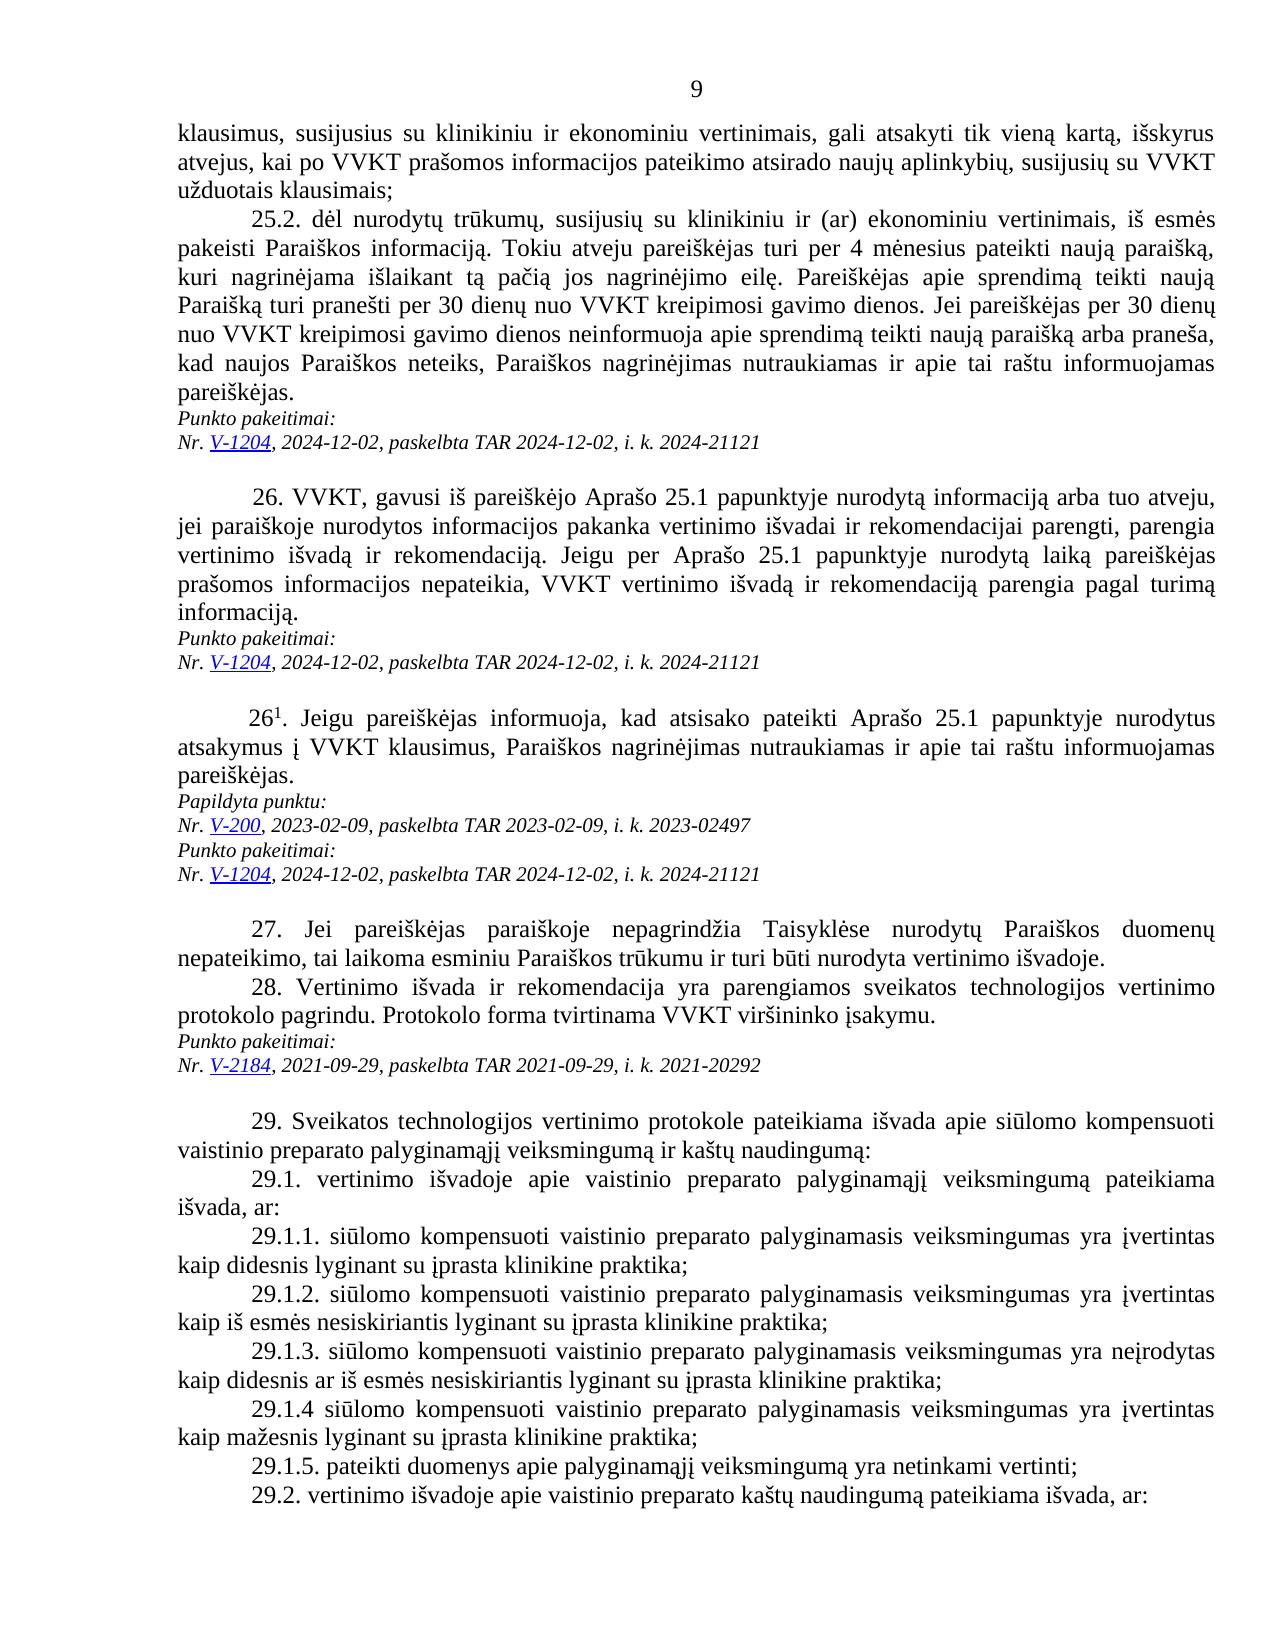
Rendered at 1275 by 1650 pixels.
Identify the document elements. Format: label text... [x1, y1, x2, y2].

text Punkto pakeitimai: [177, 406, 1216, 430]
text 28. Vertinimo išvada ir rekomendacija yra parengiamos sveikatos technologijos vertinimo protokolo pagrindu. Protokolo forma tvirtinama VVKT viršininko įsakymu. [177, 972, 1216, 1029]
text Nr. V-1204, 2024-12-02, paskelbta TAR 2024-12-02, i. k. 2024-21121 [177, 862, 1216, 886]
text 29.1.1. siūlomo kompensuoti vaistinio preparato palyginamasis veiksmingumas yra įvertintas kaip didesnis lyginant su įprasta klinikine praktika; [177, 1221, 1216, 1279]
text 27. Jei pareiškėjas paraiškoje nepagrindžia Taisyklėse nurodytų Paraiškos duomenų nepateikimo, tai laikoma esminiu Paraiškos trūkumu ir turi būti nurodyta vertinimo išvadoje. [177, 914, 1216, 972]
text 29.1.4 siūlomo kompensuoti vaistinio preparato palyginamasis veiksmingumas yra įvertintas kaip mažesnis lyginant su įprasta klinikine praktika; [177, 1394, 1216, 1451]
text 29.1.5. pateikti duomenys apie palyginamąjį veiksmingumą yra netinkami vertinti; [177, 1451, 1216, 1480]
text 29.1.2. siūlomo kompensuoti vaistinio preparato palyginamasis veiksmingumas yra įvertintas kaip iš esmės nesiskiriantis lyginant su įprasta klinikine praktika; [177, 1279, 1216, 1336]
text Punkto pakeitimai: [177, 626, 1216, 650]
text klausimus, susijusius su klinikiniu ir ekonominiu vertinimais, gali atsakyti tik vieną kartą, išskyrus atvejus, kai po VVKT prašomos informacijos pateikimo atsirado naujų aplinkybių, susijusių su VVKT užduotais klausimais; [177, 118, 1216, 204]
text Nr. V-200, 2023-02-09, paskelbta TAR 2023-02-09, i. k. 2023-02497 [177, 813, 1216, 837]
text Nr. V-1204, 2024-12-02, paskelbta TAR 2024-12-02, i. k. 2024-21121 [177, 430, 1216, 454]
text Papildyta punktu: [177, 789, 1216, 813]
text 25.2. dėl nurodytų trūkumų, susijusių su klinikiniu ir (ar) ekonominiu vertinimais, iš esmės pakeisti Paraiškos informaciją. Tokiu atveju pareiškėjas turi per 4 mėnesius pateikti naują paraišką, kuri nagrinėjama išlaikant tą pačią jos nagrinėjimo eilę. Pareiškėjas apie sprendimą teikti naują Paraišką turi pranešti per 30 dienų nuo VVKT kreipimosi gavimo dienos. Jei pareiškėjas per 30 dienų nuo VVKT kreipimosi gavimo dienos neinformuoja apie sprendimą teikti naują paraišką arba praneša, kad naujos Paraiškos neteiks, Paraiškos nagrinėjimas nutraukiamas ir apie tai raštu informuojamas pareiškėjas. [177, 204, 1216, 406]
text 29. Sveikatos technologijos vertinimo protokole pateikiama išvada apie siūlomo kompensuoti vaistinio preparato palyginamąjį veiksmingumą ir kaštų naudingumą: [177, 1106, 1216, 1164]
text 26. VVKT, gavusi iš pareiškėjo Aprašo 25.1 papunktyje nurodytą informaciją arba tuo atveju, jei paraiškoje nurodytos informacijos pakanka vertinimo išvadai ir rekomendacijai parengti, parengia vertinimo išvadą ir rekomendaciją. Jeigu per Aprašo 25.1 papunktyje nurodytą laiką pareiškėjas prašomos informacijos nepateikia, VVKT vertinimo išvadą ir rekomendaciją parengia pagal turimą informaciją. [177, 482, 1216, 626]
text 29.1.3. siūlomo kompensuoti vaistinio preparato palyginamasis veiksmingumas yra neįrodytas kaip didesnis ar iš esmės nesiskiriantis lyginant su įprasta klinikine praktika; [177, 1336, 1216, 1394]
text 261. Jeigu pareiškėjas informuoja, kad atsisako pateikti Aprašo 25.1 papunktyje nurodytus atsakymus į VVKT klausimus, Paraiškos nagrinėjimas nutraukiamas ir apie tai raštu informuojamas pareiškėjas. [177, 703, 1216, 789]
text Punkto pakeitimai: [177, 837, 1216, 862]
text Nr. V-1204, 2024-12-02, paskelbta TAR 2024-12-02, i. k. 2024-21121 [177, 650, 1216, 674]
text 29.1. vertinimo išvadoje apie vaistinio preparato palyginamąjį veiksmingumą pateikiama išvada, ar: [177, 1164, 1216, 1221]
text 29.2. vertinimo išvadoje apie vaistinio preparato kaštų naudingumą pateikiama išvada, ar: [177, 1480, 1216, 1509]
text Punkto pakeitimai: [177, 1029, 1216, 1053]
text Nr. V-2184, 2021-09-29, paskelbta TAR 2021-09-29, i. k. 2021-20292 [177, 1053, 1216, 1077]
